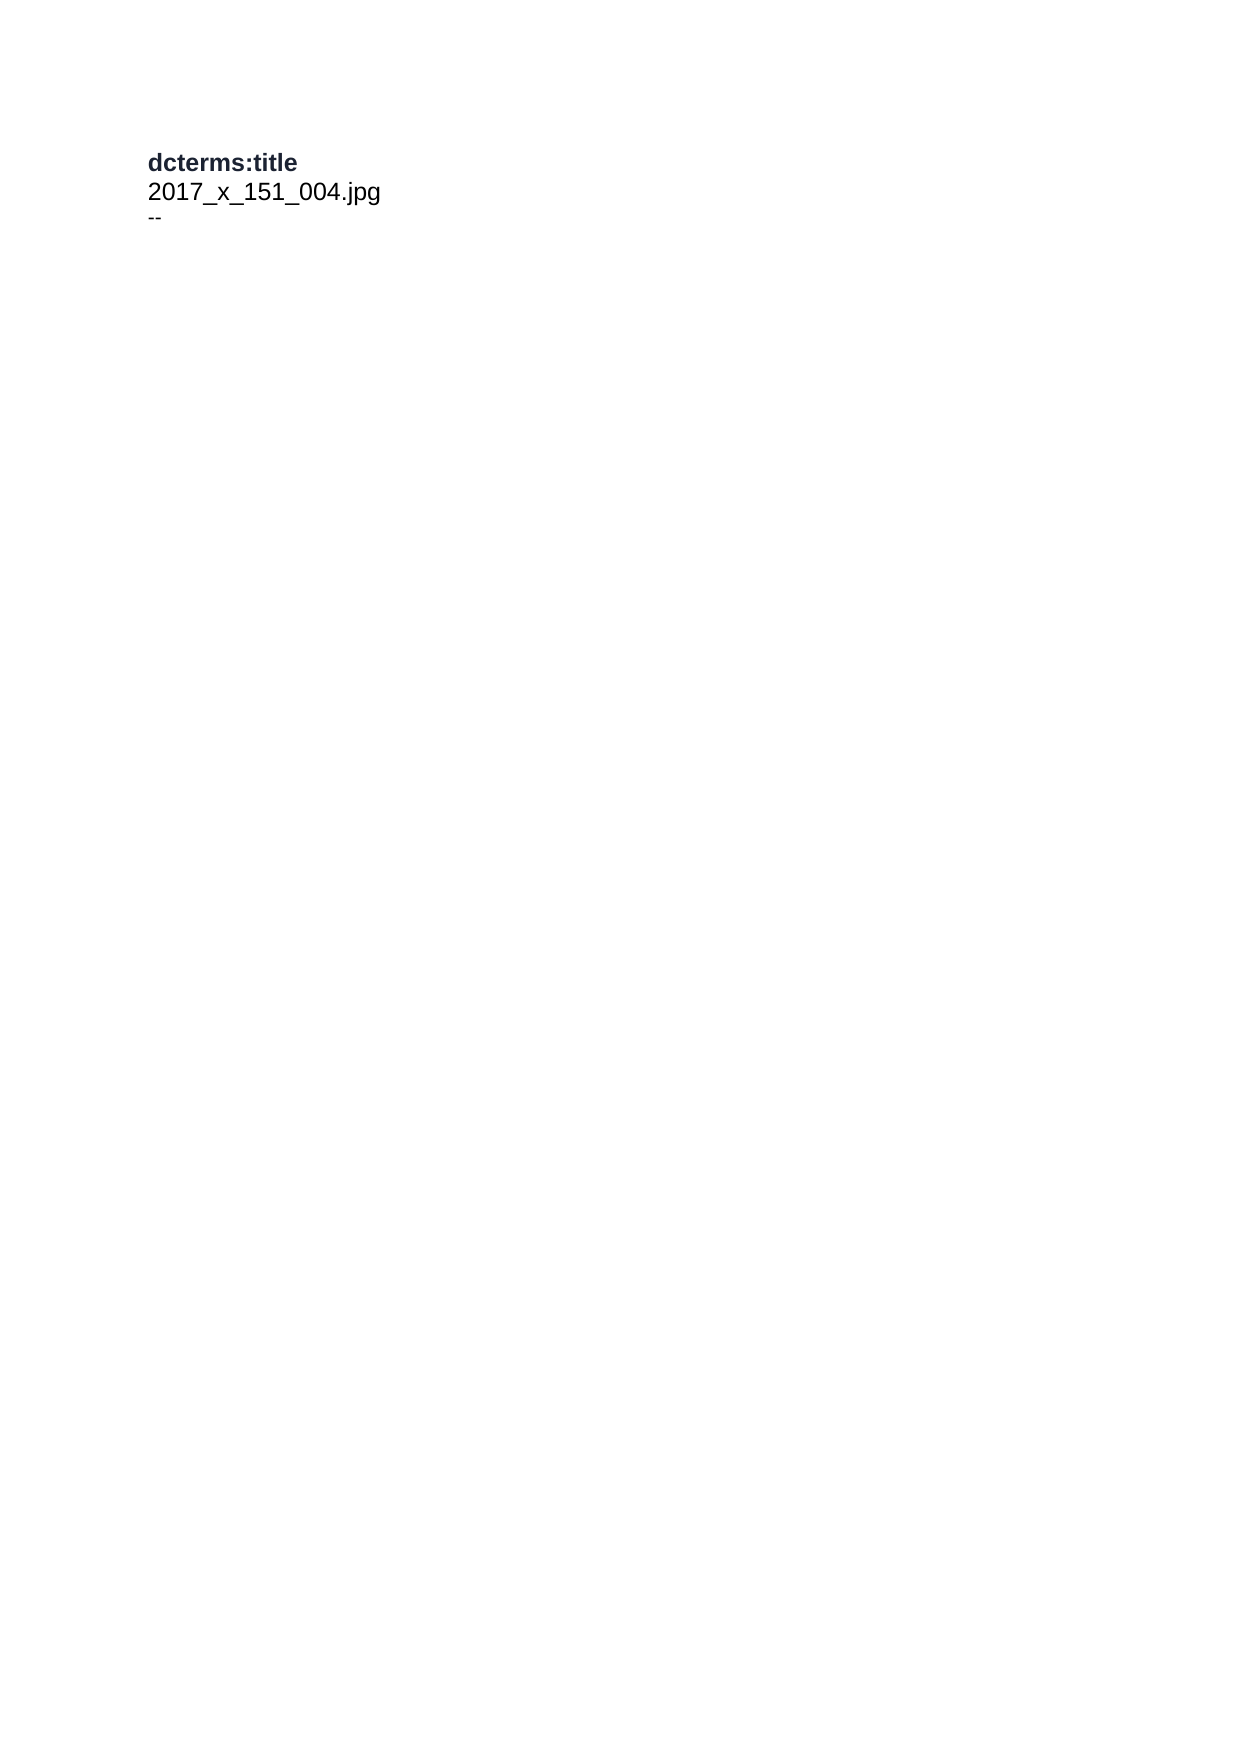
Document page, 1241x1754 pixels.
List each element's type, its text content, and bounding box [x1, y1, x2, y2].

text -- [148, 205, 1092, 229]
text 2017_x_151_004.jpg [148, 176, 1092, 205]
text dcterms:title [148, 148, 1092, 176]
